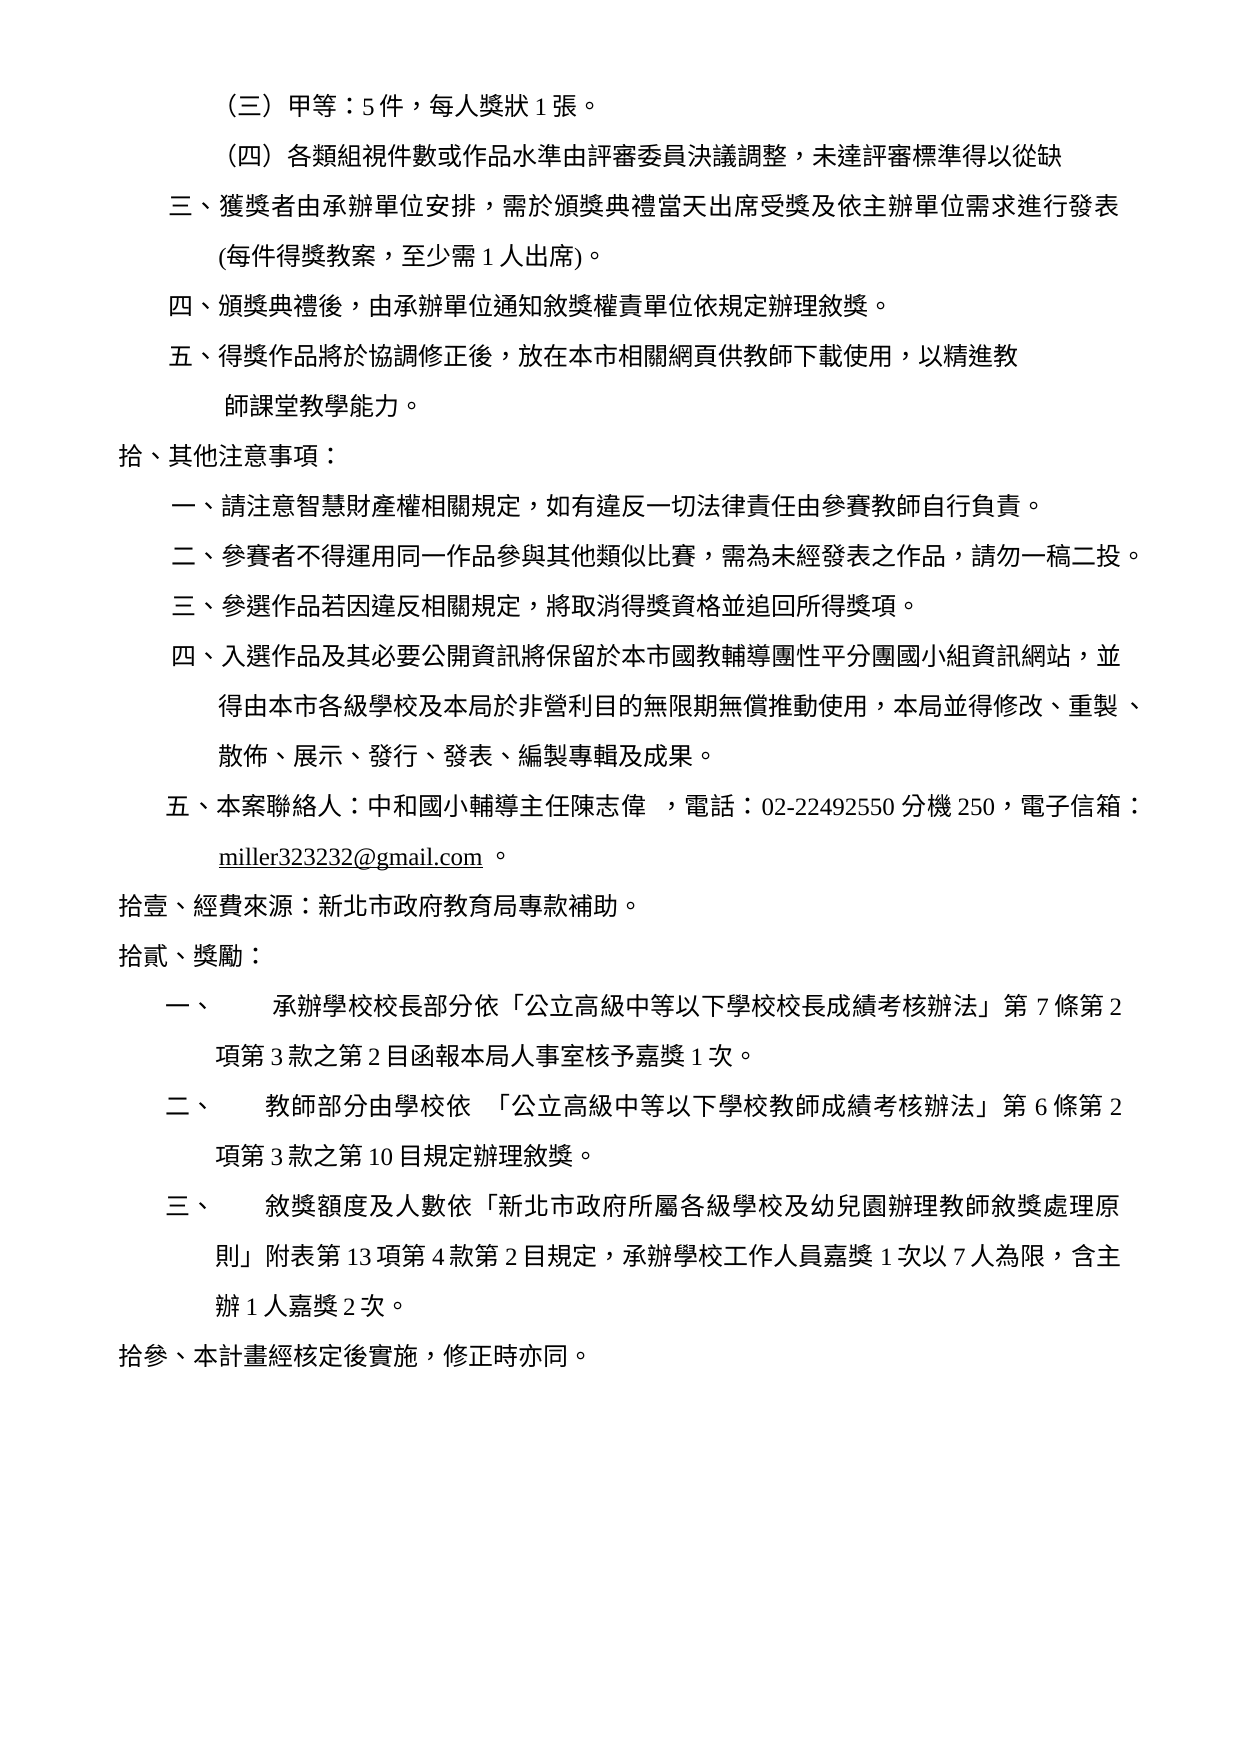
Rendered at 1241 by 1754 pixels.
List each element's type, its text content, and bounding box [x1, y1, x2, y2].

list 敘獎額度及人數依「新北市政府所屬各級學校及幼兒園辦理教師敘獎處理原則」附表第13項第4款第2目規定，承辦學校工作人員嘉獎1次以7人為限，含主辦1人嘉獎2次。 [165, 1175, 1122, 1325]
list 承辦學校校長部分依「公立高級中等以下學校校長成績考核辦法」第7條第2項第3款之第2目函報本局人事室核予嘉獎1次。 [165, 975, 1122, 1075]
text 二、參賽者不得運用同一作品參與其他類似比賽，需為未經發表之作品，請勿一稿二投。 [165, 525, 1122, 575]
text 四、頒獎典禮後，由承辦單位通知敘獎權責單位依規定辦理敘獎。 [168, 275, 1122, 325]
text 拾、其他注意事項： [118, 425, 1122, 475]
text 四、入選作品及其必要公開資訊將保留於本市國教輔導團性平分團國小組資訊網站，並得由本市各級學校及本局於非營利目的無限期無償推動使用，本局並得修改、重製、散佈、展示、發行、發表、編製專輯及成果。 [165, 625, 1122, 775]
text 拾參、本計畫經核定後實施，修正時亦同。 [118, 1325, 1122, 1375]
text 一、請注意智慧財產權相關規定，如有違反一切法律責任由參賽教師自行負責。 [165, 475, 1122, 525]
text （三）甲等：5件，每人獎狀1張。 [168, 75, 1122, 125]
text 三、參選作品若因違反相關規定，將取消得獎資格並追回所得獎項。 [165, 575, 1122, 625]
text 五、本案聯絡人：中和國小輔導主任陳志偉 ，電話：02-22492550 分機250，電子信箱：miller323232@gmail.com 。 [165, 775, 1122, 875]
text （四）各類組視件數或作品水準由評審委員決議調整，未達評審標準得以從缺 [168, 125, 1122, 175]
text 三、獲獎者由承辦單位安排，需於頒獎典禮當天出席受獎及依主辦單位需求進行發表(每件得獎教案，至少需1人出席)。 [168, 175, 1122, 275]
list 教師部分由學校依 「公立高級中等以下學校教師成績考核辦法」第6條第2項第3款之第10目規定辦理敘獎。 [165, 1075, 1122, 1175]
text 師課堂教學能力。 [168, 375, 1122, 425]
text 拾貳、獎勵： [118, 925, 1122, 975]
text 五、得獎作品將於協調修正後，放在本市相關網頁供教師下載使用，以精進教 [168, 325, 1122, 375]
text 拾壹、經費來源：新北市政府教育局專款補助。 [118, 875, 1122, 925]
